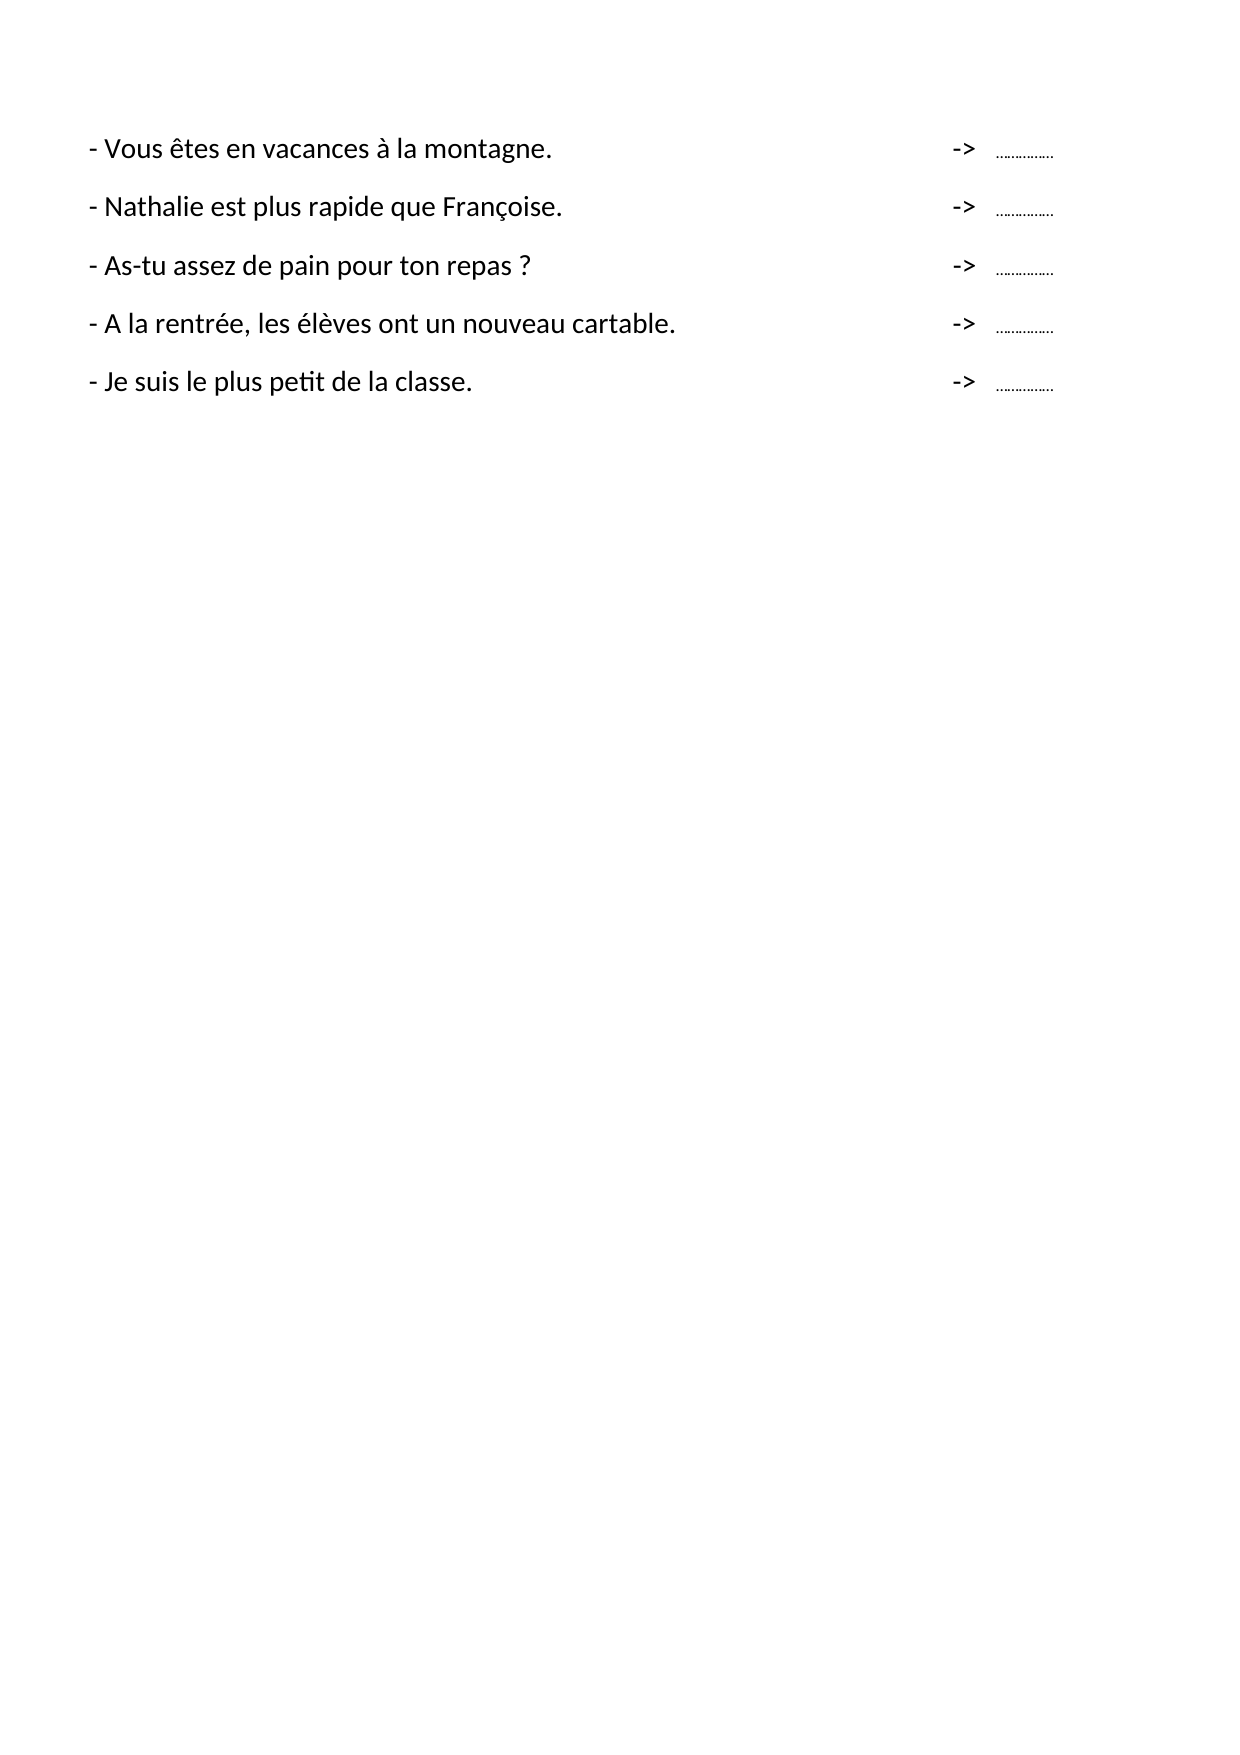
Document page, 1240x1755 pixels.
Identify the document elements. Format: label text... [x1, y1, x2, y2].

table_cell -> …………… [935, 130, 1096, 188]
table_cell - Je suis le plus petit de la classe. [89, 363, 935, 399]
table_cell - Vous êtes en vacances à la montagne. [89, 130, 935, 188]
table_cell - As-tu assez de pain pour ton repas ? [89, 247, 935, 305]
table_cell - Nathalie est plus rapide que Françoise. [89, 188, 935, 247]
table_cell -> …………… [935, 247, 1096, 305]
table_cell -> …………… [935, 188, 1096, 247]
table_cell -> …………… [935, 305, 1096, 363]
table_cell - A la rentrée, les élèves ont un nouveau cartable. [89, 305, 935, 363]
table_cell -> …………… [935, 363, 1096, 399]
